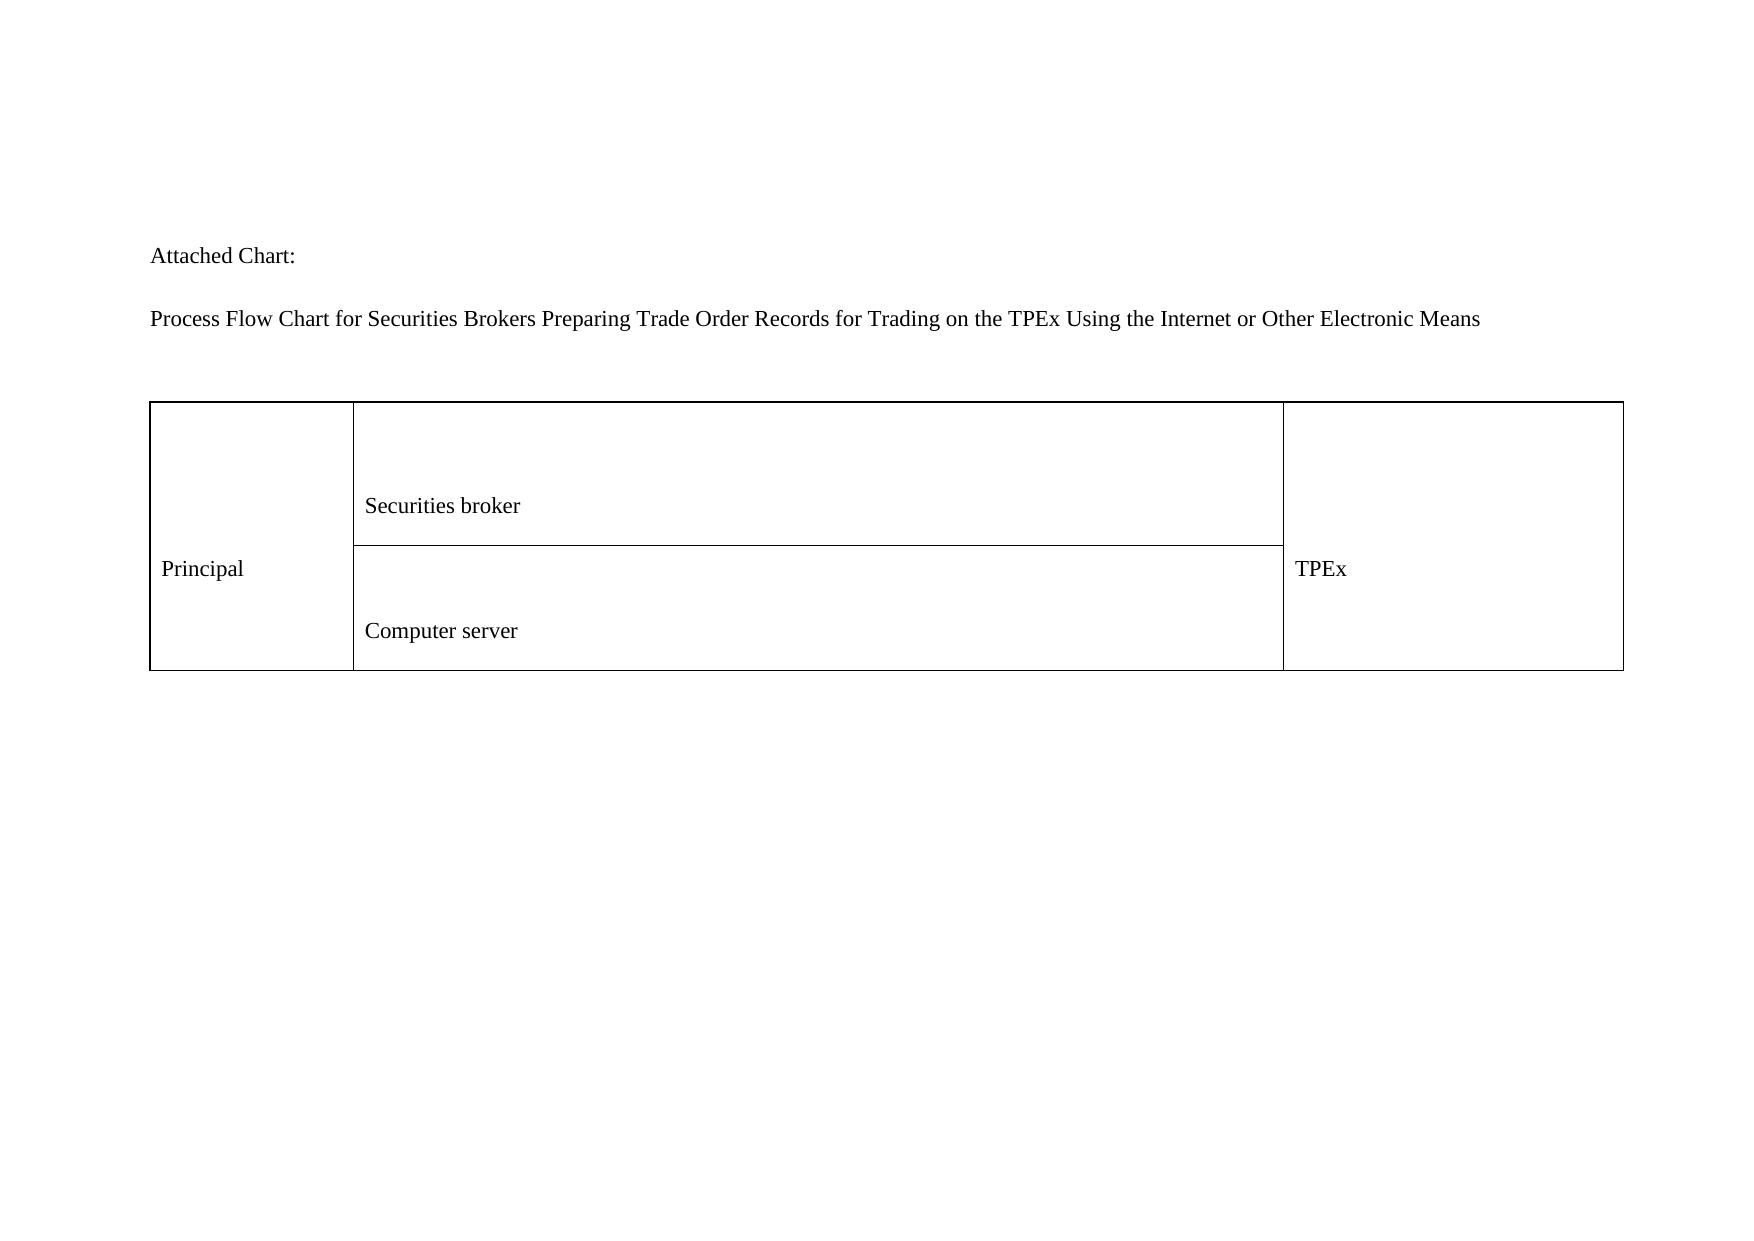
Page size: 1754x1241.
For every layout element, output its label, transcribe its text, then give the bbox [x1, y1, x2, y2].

table_cell Computer server [354, 546, 1283, 670]
table_header Principal [151, 403, 353, 670]
table_header Securities broker [354, 403, 1283, 545]
text Process Flow Chart for Securities Brokers Preparing Trade Order Records for Trading on the TPEx Using the Internet or Other Electronic Means [150, 276, 1604, 339]
table_header TPEx [1284, 403, 1623, 670]
text Attached Chart: [150, 214, 1604, 276]
